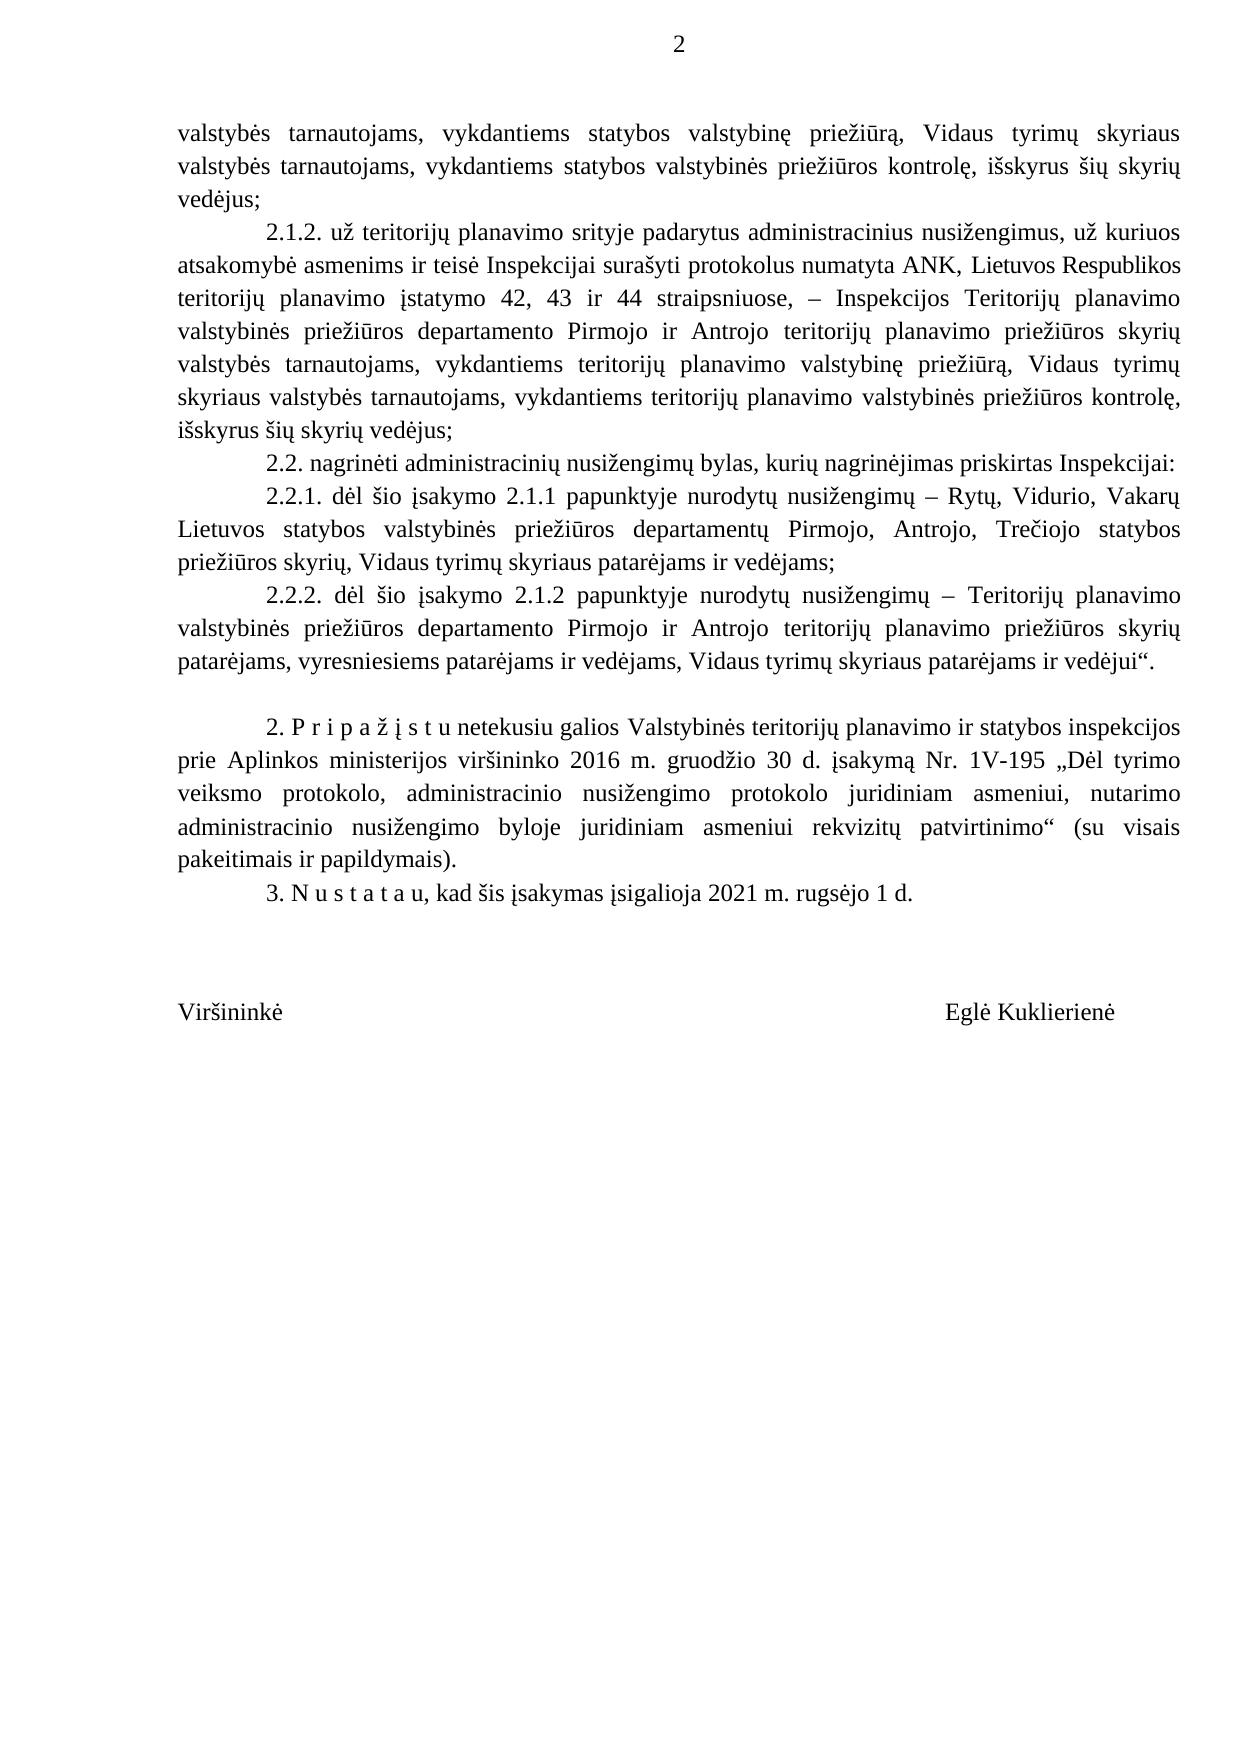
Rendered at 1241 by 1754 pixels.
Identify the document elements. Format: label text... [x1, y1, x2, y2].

text 2.2.1. dėl šio įsakymo 2.1.1 papunktyje nurodytų nusižengimų – Rytų, Vidurio, Vakarų Lietuvos statybos valstybinės priežiūros departamentų Pirmojo, Antrojo, Trečiojo statybos priežiūros skyrių, Vidaus tyrimų skyriaus patarėjams ir vedėjams; [177, 481, 1181, 576]
text 2.2. nagrinėti administracinių nusižengimų bylas, kurių nagrinėjimas priskirtas Inspekcijai: [177, 448, 1181, 477]
text 2. P r i p a ž į s t u netekusiu galios Valstybinės teritorijų planavimo ir statybos inspekcijos prie Aplinkos ministerijos viršininko 2016 m. gruodžio 30 d. įsakymą Nr. 1V-195 „Dėl tyrimo veiksmo protokolo, administracinio nusižengimo protokolo juridiniam asmeniui, nutarimo administracinio nusižengimo byloje juridiniam asmeniui rekvizitų patvirtinimo“ (su visais pakeitimais ir papildymais). [177, 712, 1181, 873]
text Viršininkė Eglė Kuklierienė [177, 997, 1181, 1026]
text valstybės tarnautojams, vykdantiems statybos valstybinę priežiūrą, Vidaus tyrimų skyriaus valstybės tarnautojams, vykdantiems statybos valstybinės priežiūros kontrolę, išskyrus šių skyrių vedėjus; [177, 118, 1181, 213]
text 3. N u s t a t a u, kad šis įsakymas įsigalioja 2021 m. rugsėjo 1 d. [177, 878, 1181, 906]
text 2.1.2. už teritorijų planavimo srityje padarytus administracinius nusižengimus, už kuriuos atsakomybė asmenims ir teisė Inspekcijai surašyti protokolus numatyta ANK, Lietuvos Respublikos teritorijų planavimo įstatymo 42, 43 ir 44 straipsniuose, – Inspekcijos Teritorijų planavimo valstybinės priežiūros departamento Pirmojo ir Antrojo teritorijų planavimo priežiūros skyrių valstybės tarnautojams, vykdantiems teritorijų planavimo valstybinę priežiūrą, Vidaus tyrimų skyriaus valstybės tarnautojams, vykdantiems teritorijų planavimo valstybinės priežiūros kontrolę, išskyrus šių skyrių vedėjus; [177, 217, 1181, 444]
text 2.2.2. dėl šio įsakymo 2.1.2 papunktyje nurodytų nusižengimų – Teritorijų planavimo valstybinės priežiūros departamento Pirmojo ir Antrojo teritorijų planavimo priežiūros skyrių patarėjams, vyresniesiems patarėjams ir vedėjams, Vidaus tyrimų skyriaus patarėjams ir vedėjui“. [177, 580, 1181, 675]
